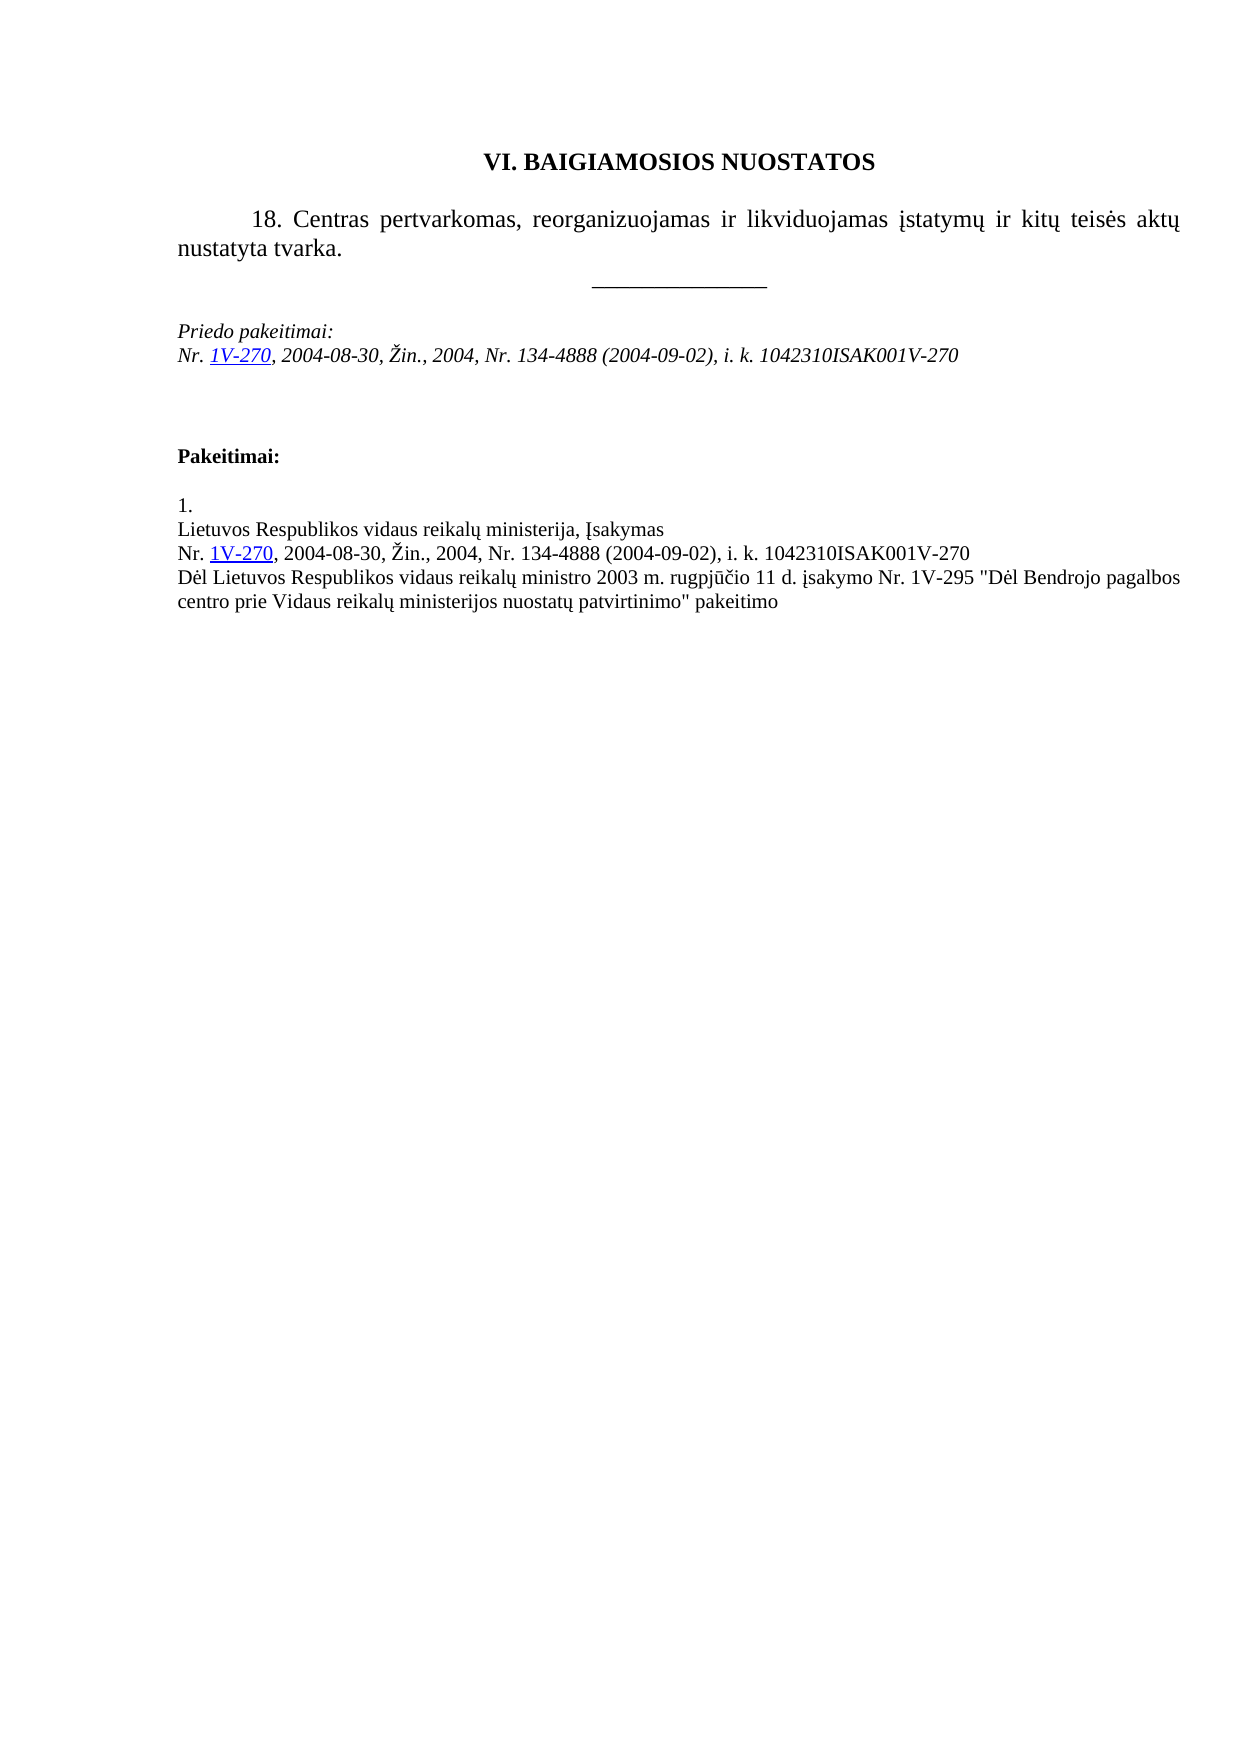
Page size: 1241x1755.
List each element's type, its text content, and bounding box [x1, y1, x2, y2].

text VI. BAIGIAMOSIOS NUOSTATOS [177, 147, 1181, 176]
text Lietuvos Respublikos vidaus reikalų ministerija, Įsakymas [177, 517, 1181, 541]
text Nr. 1V-270, 2004-08-30, Žin., 2004, Nr. 134-4888 (2004-09-02), i. k. 1042310ISAK001V-270 [177, 541, 1181, 565]
text Dėl Lietuvos Respublikos vidaus reikalų ministro 2003 m. rugpjūčio 11 d. įsakymo Nr. 1V-295 "Dėl Bendrojo pagalbos centro prie Vidaus reikalų ministerijos nuostatų patvirtinimo" pakeitimo [177, 565, 1181, 613]
text Priedo pakeitimai: [177, 319, 1181, 343]
text ______________ [177, 262, 1181, 291]
text 1. [177, 492, 1181, 517]
text 18. Centras pertvarkomas, reorganizuojamas ir likviduojamas įstatymų ir kitų teisės aktų nustatyta tvarka. [177, 204, 1181, 262]
text Nr. 1V-270, 2004-08-30, Žin., 2004, Nr. 134-4888 (2004-09-02), i. k. 1042310ISAK001V-270 [177, 343, 1181, 367]
text Pakeitimai: [177, 444, 1181, 468]
